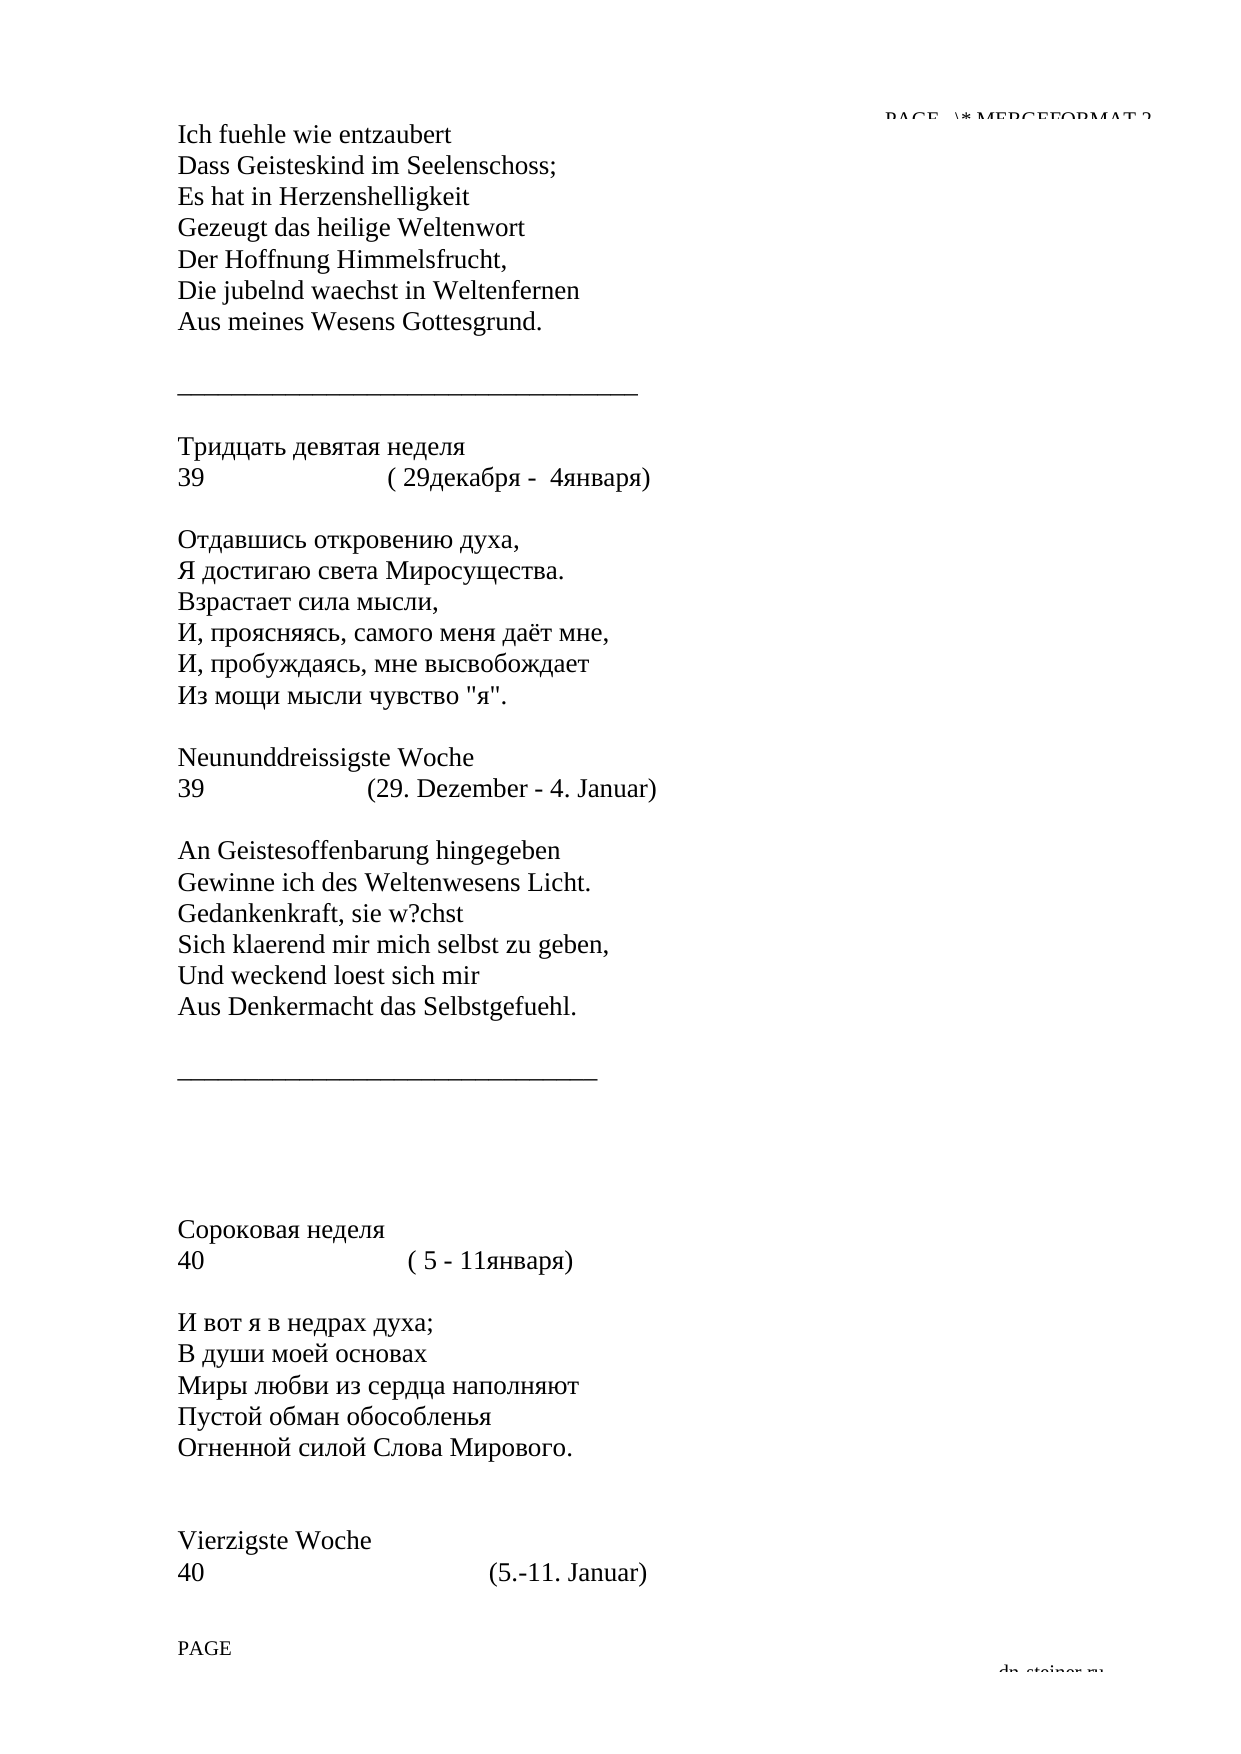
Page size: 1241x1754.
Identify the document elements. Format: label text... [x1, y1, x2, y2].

text Сороковая неделя 40 ( 5 - 11января) И вот я в недрах духа; В души моей основах Миры любви из сердца наполняют Пустой обман обособленья Огненной силой Слова Мирового. Vierzigste Woche 40 (5.-11. Januar) Und bin ich in den Geistestiefen, Erfuehl in meinen Seelengruenden Aus Herzens Liebewelten Der Eigenheiten leerer Wahn Sich mit des Weltenwortes Feuerkraft. ____________________________________ Сорок первая неделя 41 (12 - 18 января) Мощь творчества души Стремит мне из основы сердца Божественные силы в жизни человека Воспламенить к делам достойным, И строить самое себя В любви людской и в человеческих трудах. Einundvierzigste Woche 41 (12.-18. Januar) Der Seele Schaffensmacht, Sie strebet aus dem Herzensgrunde, Im Menschenleben Gotteskraefte Zu rechtem Wirken zu entflammen, Sich selber zu gestalten In Menschenliebe und im Menschenwerke. ___________________________________ Сорок вторая неделя 42 ( 19 - 25 января) В тьме этой зимней надлежит тебе И откровенья собственную силу И движущий порыв души, Во тьму направить Чтоб ощутить, предчувствуя заранье, Теплом сердечным откровенье внешних чувств. Zweiundvierzigste Woche 42 (19.-25. Januar) Es ist in diesem Winterdunkel Die Offenbarung eigner Kraft Die Seele starker Trieb, In Finsternisse sie zu lenken Und ahnend vorzufuehlen, Durch Herzenswaerme, Sinnesoffenbarung. _____________________________________ Сорок третья неделя 43 ( 26 января - 1 февраля) В глубинах зимних Теплеет истинное духо-бытие. И видимости мировой Мощь бытия оно дарит из сил сердечных, И, несмотря на холод мира, укрепляет Огонь души внутри у человека. Dreiundvirzigste Woche 43 (26. Januar - 1. Februar) In winterlichen Tiefen Erwartmt des Geistes wahres Sein; Es gibt dem Weltenscheine Durch Herzenkraefte Daseinmaechte; Der weltenkaelte trotzt erstarkend Das Seelenfeuer im Menscheninnern. _________________________________ Сорок четвертая неделя 44 ( 2 - 8 февраля) Охватывая прелесть новых чувств И памятуя свершившееся духорождество, Душевная да наполняет ясность, Растуще-спутанное миростановление Творящей волею мышленья моего. Vierundvierzigste Woche 44 (2.-8. Februar) Ergreifend neue Sinnesreize Erfuellet Seelenklarheit, Eigedenk vollzogener Geistgeburt, Verwirrrend sprossend Weltenwerden Mit meines Denkens Schoepferwillen. __________________________________ [177, 1182, 1152, 1618]
text Рождественское настроение 38 ( 22 - 28декабря) Я чувствую, как расколдован Младенец-дух в душевном лоне; Что в просветленном сердце Святое Слово Мира породило Небесный плод надежды, Он из моей божественной основы Ликуя, в даль миров взрастает. . Weihe-Nacht-Stimmung 38 (22.-28. Dezember) Ich fuehle wie entzaubert Dass Geisteskind im Seelenschoss; Es hat in Herzenshelligkeit Gezeugt das heilige Weltenwort Der Hoffnung Himmelsfrucht, Die jubelnd waechst in Weltenfernen Aus meines Wesens Gottesgrund. __________________________________ Тридцать девятая неделя 39 ( 29декабря - 4января) Отдавшись откровению духа, Я достигаю света Миросущества. Взрастает сила мысли, И, проясняясь, самого меня даёт мне, И, пробуждаясь, мне высвобождает Из мощи мысли чувство "я". Neununddreissigste Woche 39 (29. Dezember - 4. Januar) An Geistesoffenbarung hingegeben Gewinne ich des Weltenwesens Licht. Gedankenkraft, sie w?chst Sich klaerend mir mich selbst zu geben, Und weckend loest sich mir Aus Denkermacht das Selbstgefuehl. _______________________________ [177, 118, 1152, 1148]
